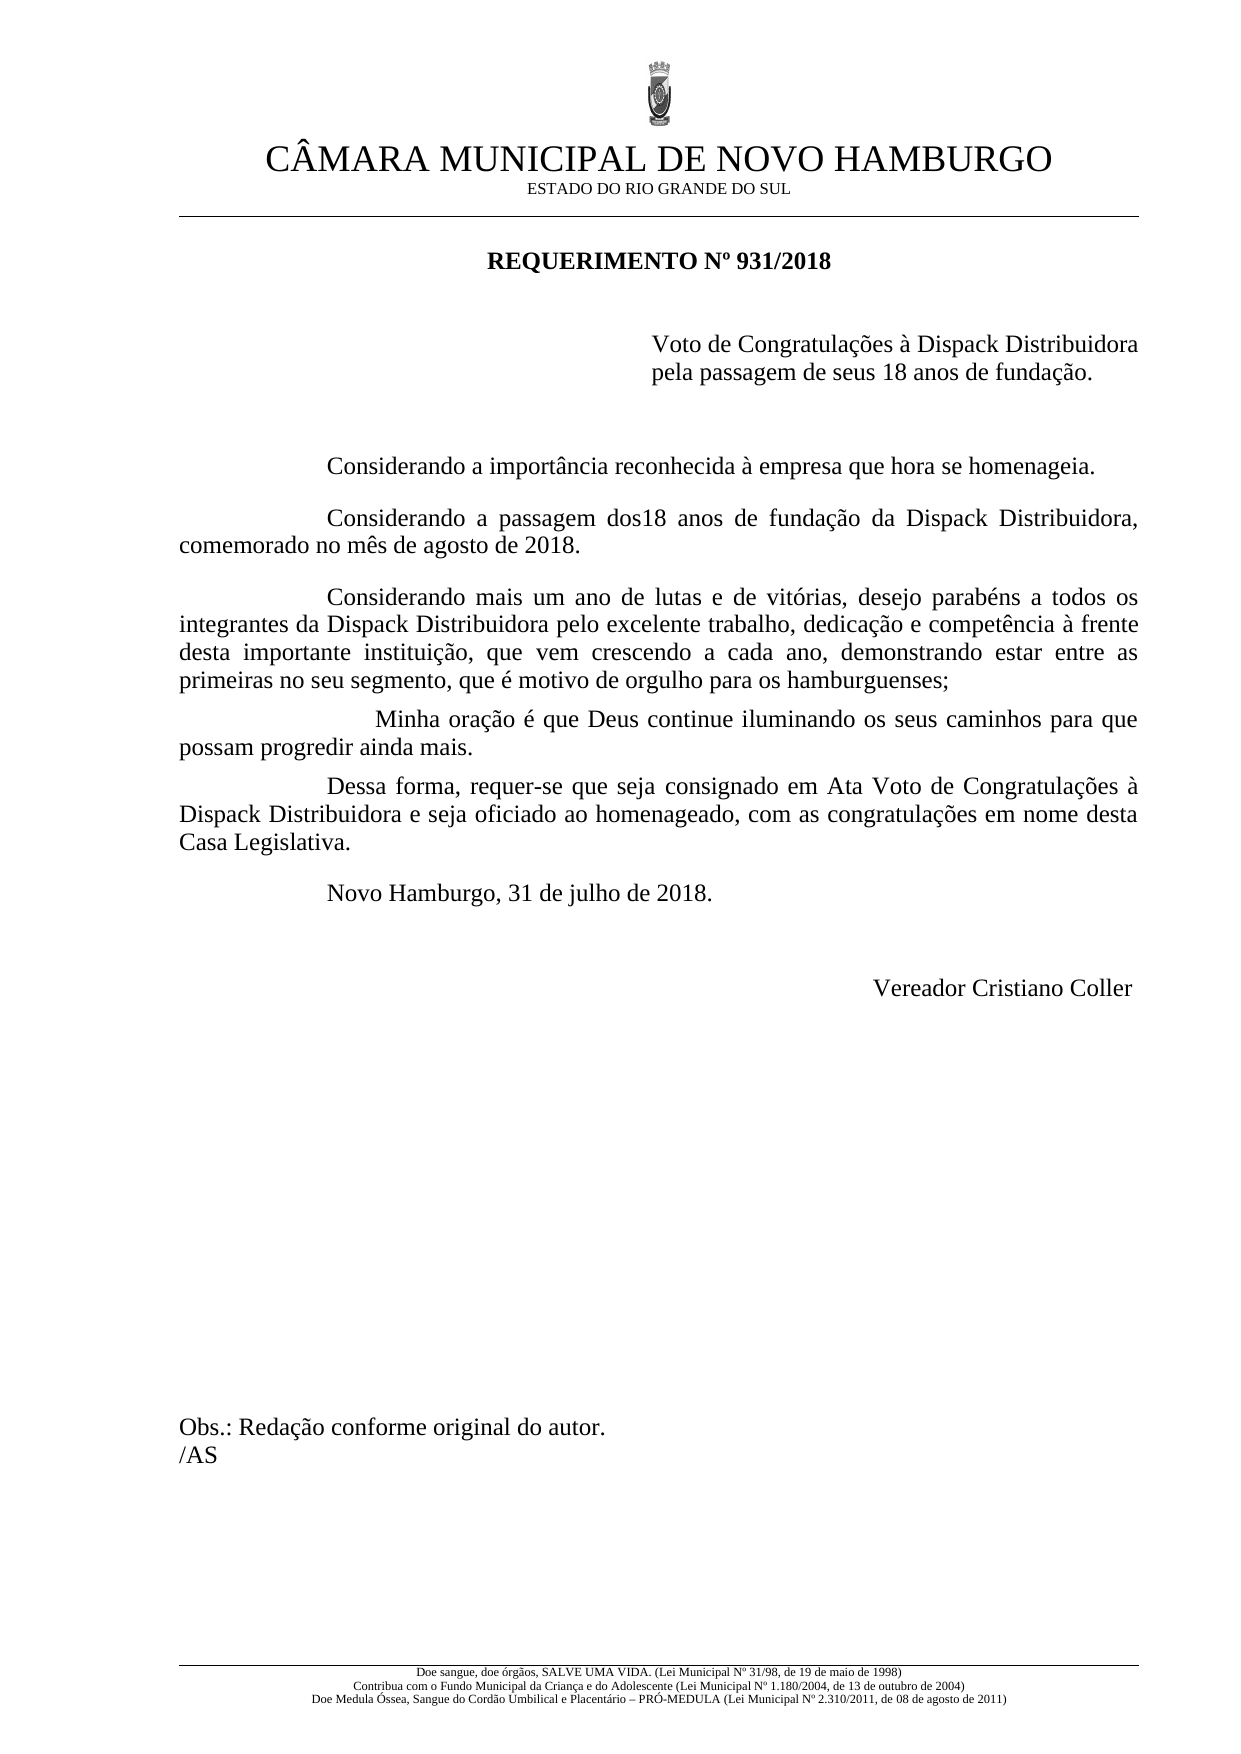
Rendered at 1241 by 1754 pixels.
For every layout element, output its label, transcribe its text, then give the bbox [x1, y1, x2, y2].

text Considerando a importância reconhecida à empresa que hora se homenageia. [179, 452, 1139, 480]
text Dessa forma, requer-se que seja consignado em Ata Voto de Congratulações à Dispack Distribuidora e seja oficiado ao homenageado, com as congratulações em nome desta Casa Legislativa. [179, 772, 1139, 856]
text Novo Hamburgo, 31 de julho de 2018. [179, 879, 1139, 907]
text Vereador Cristiano Coller [179, 974, 1139, 1002]
text Considerando mais um ano de lutas e de vitórias, desejo parabéns a todos os integrantes da Dispack Distribuidora pelo excelente trabalho, dedicação e competência à frente desta importante instituição, que vem crescendo a cada ano, demonstrando estar entre as primeiras no seu segmento, que é motivo de orgulho para os hamburguenses; [179, 583, 1139, 693]
text Minha oração é que Deus continue iluminando os seus caminhos para que possam progredir ainda mais. [179, 705, 1139, 761]
text Obs.: Redação conforme original do autor. [179, 1413, 1139, 1441]
text /AS [179, 1441, 1139, 1469]
text Considerando a passagem dos18 anos de fundação da Dispack Distribuidora, comemorado no mês de agosto de 2018. [179, 504, 1139, 559]
text Voto de Congratulações à Dispack Distribuidora pela passagem de seus 18 anos de fundação. [651, 330, 1139, 385]
text REQUERIMENTO Nº 931/2018 [179, 247, 1139, 274]
